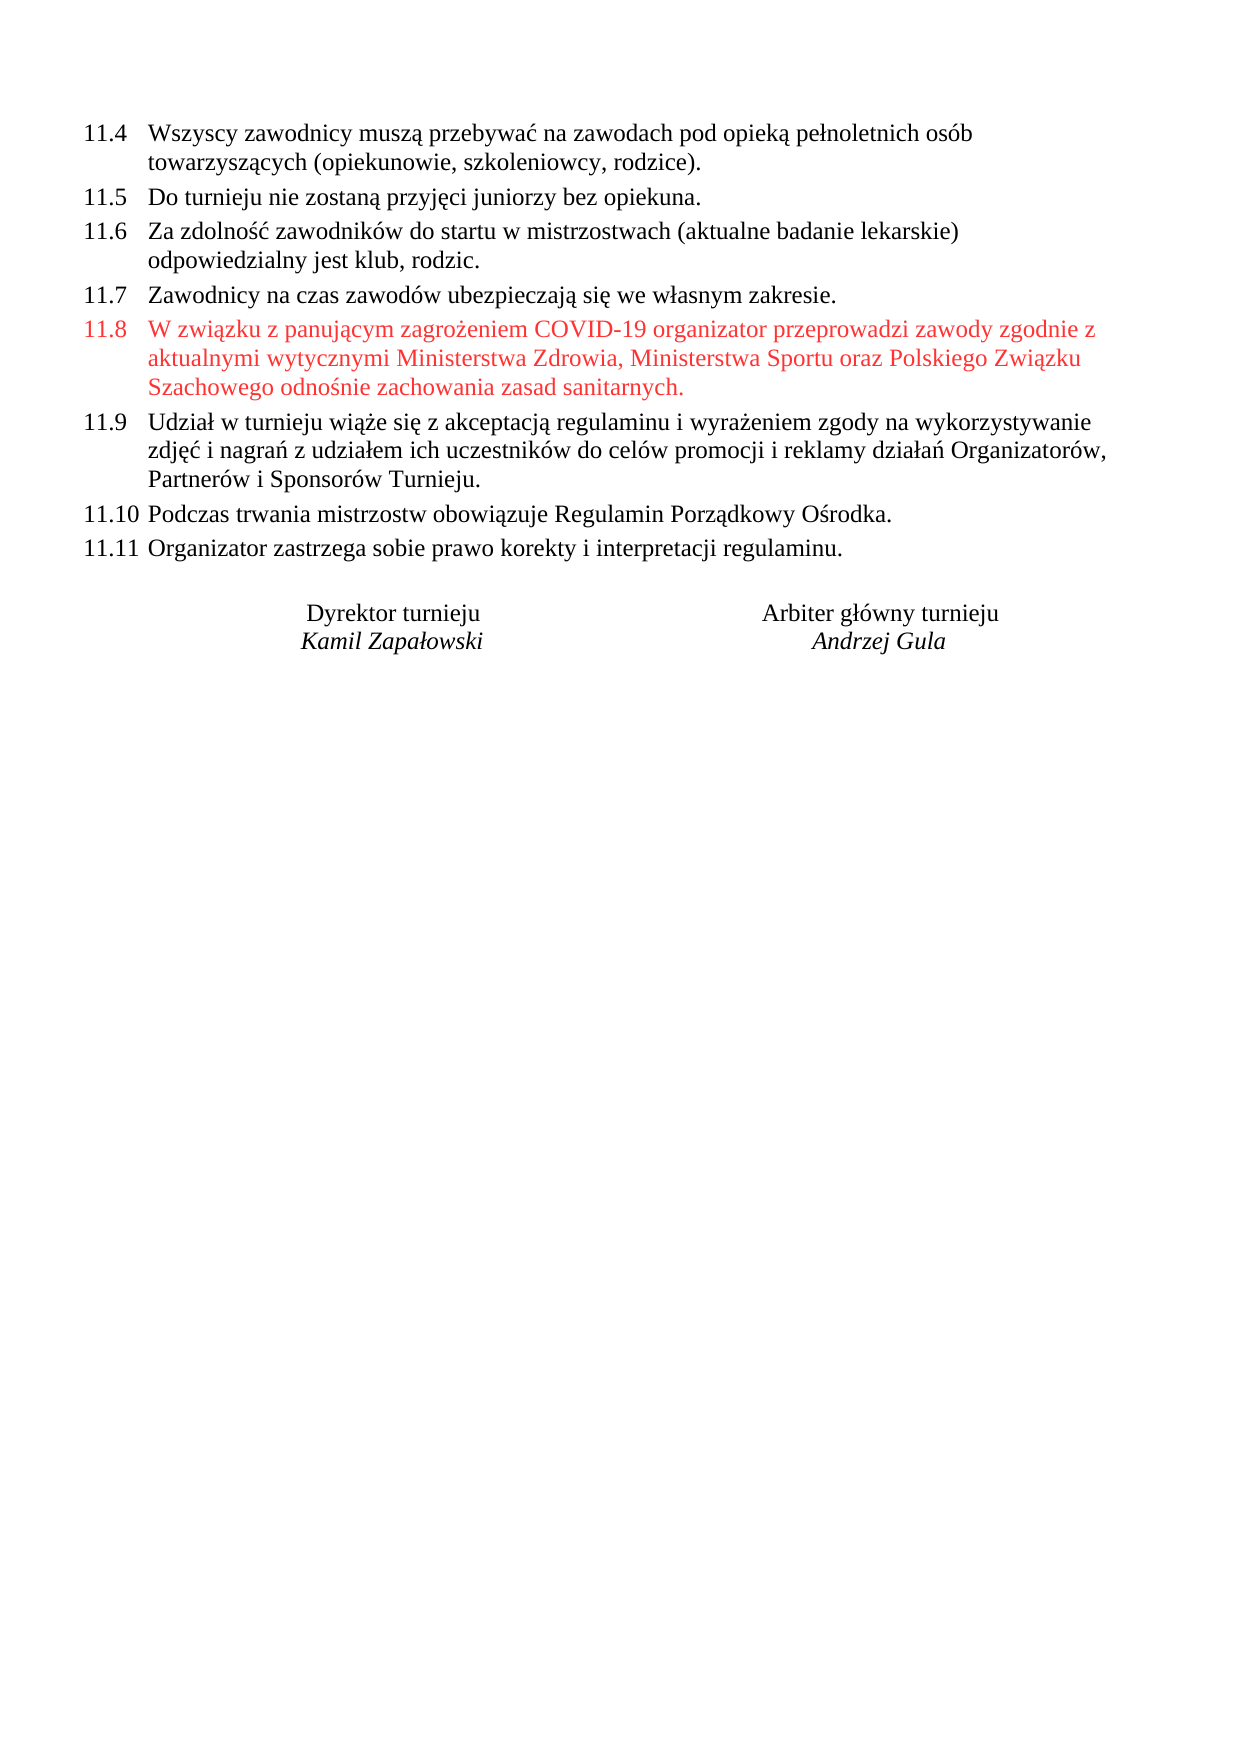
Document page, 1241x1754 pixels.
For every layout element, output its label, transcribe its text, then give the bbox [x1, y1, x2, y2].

list Podczas trwania mistrzostw obowiązuje Regulamin Porządkowy Ośrodka. [77, 499, 1122, 527]
list W związku z panującym zagrożeniem COVID-19 organizator przeprowadzi zawody zgodnie z aktualnymi wytycznymi Ministerstwa Zdrowia, Ministerstwa Sportu oraz Polskiego Związku Szachowego odnośnie zachowania zasad sanitarnych. [77, 314, 1122, 401]
table_header Arbiter główny turnieju Andrzej Gula [639, 592, 1122, 661]
list Do turnieju nie zostaną przyjęci juniorzy bez opiekuna. [77, 182, 1122, 210]
table_header Dyrektor turnieju Kamil Zapałowski [148, 592, 638, 661]
list Organizator zastrzega sobie prawo korekty i interpretacji regulaminu. [77, 533, 1122, 562]
list Zawodnicy na czas zawodów ubezpieczają się we własnym zakresie. [77, 280, 1122, 308]
list Wszyscy zawodnicy muszą przebywać na zawodach pod opieką pełnoletnich osób towarzyszących (opiekunowie, szkoleniowcy, rodzice). [77, 118, 1122, 176]
list Za zdolność zawodników do startu w mistrzostwach (aktualne badanie lekarskie) odpowiedzialny jest klub, rodzic. [77, 216, 1122, 274]
list Udział w turnieju wiąże się z akceptacją regulaminu i wyrażeniem zgody na wykorzystywanie zdjęć i nagrań z udziałem ich uczestników do celów promocji i reklamy działań Organizatorów, Partnerów i Sponsorów Turnieju. [77, 407, 1122, 493]
